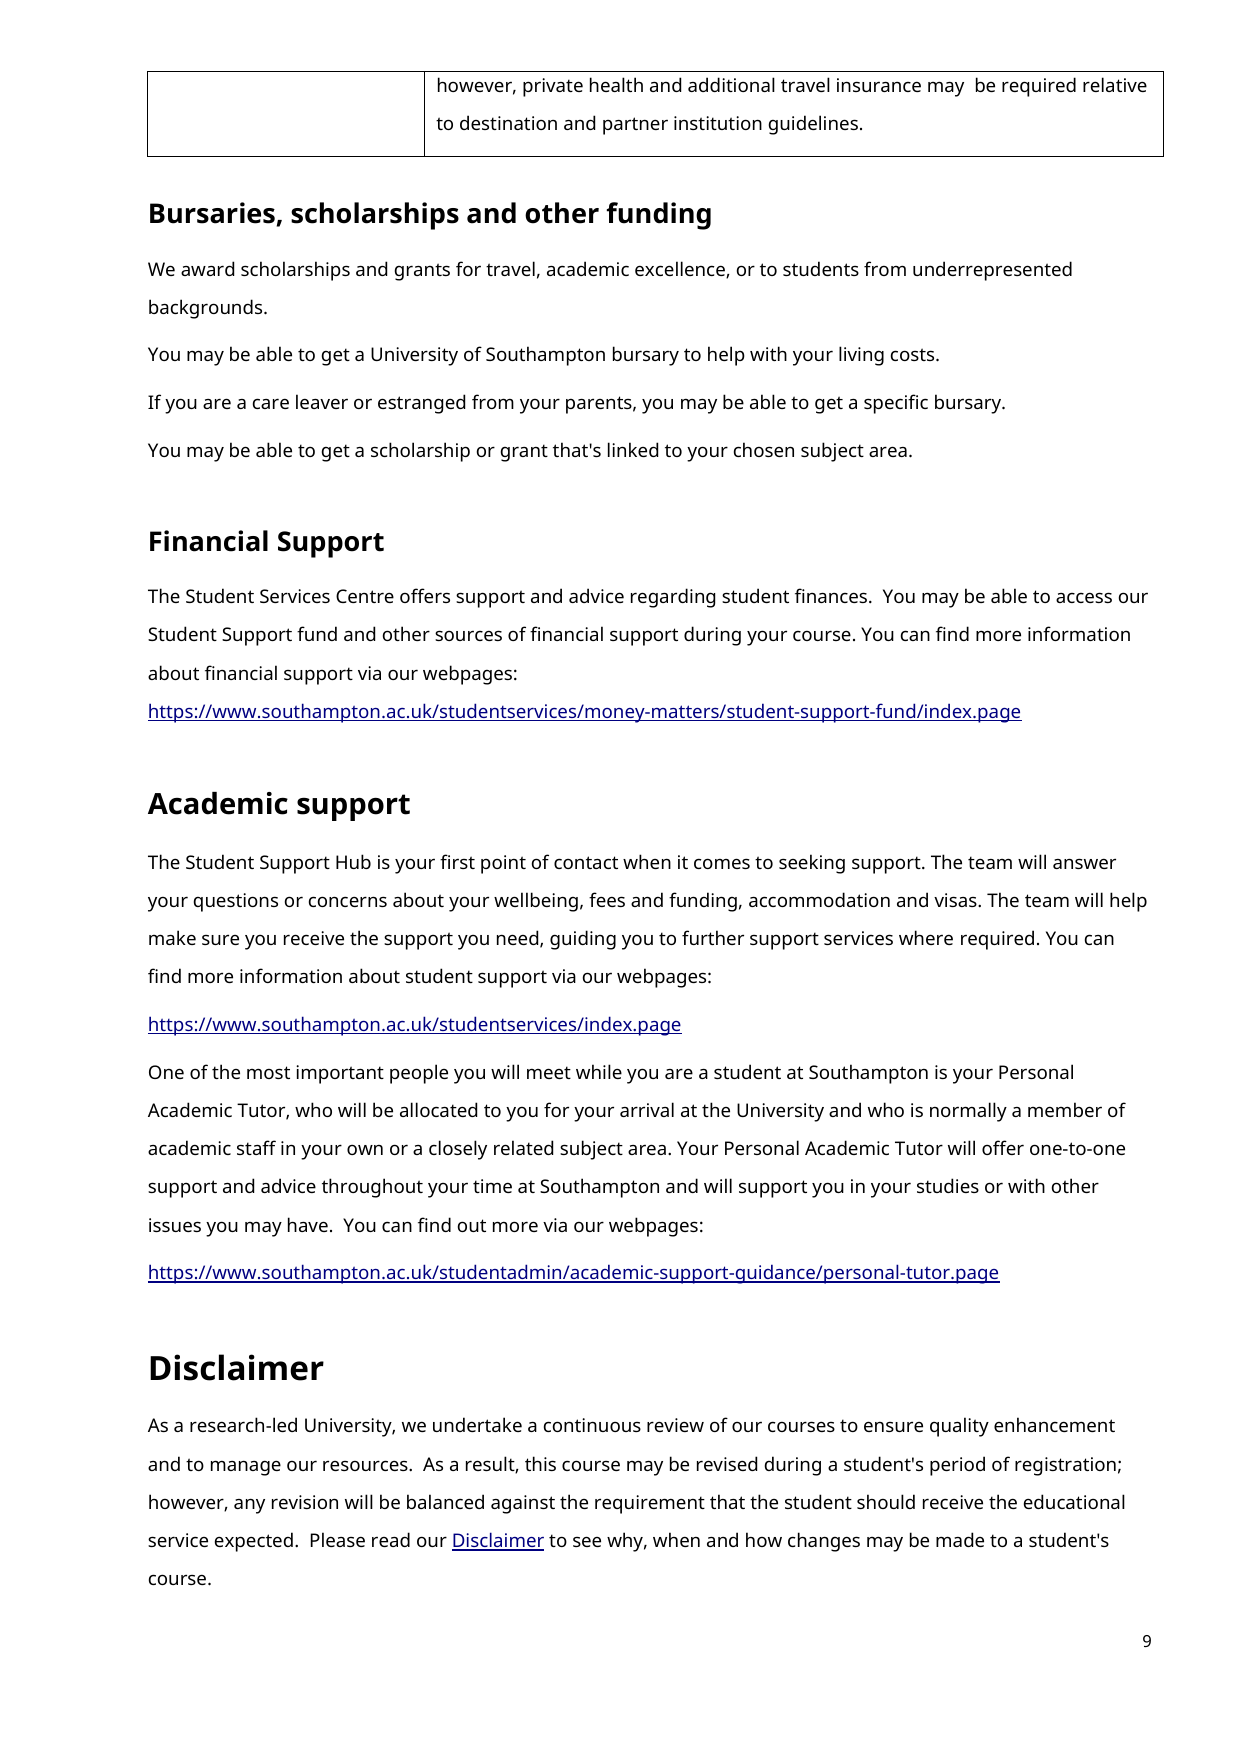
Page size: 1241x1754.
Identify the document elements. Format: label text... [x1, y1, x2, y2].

subtitle Academic support [148, 783, 1152, 823]
text The Student Services Centre offers support and advice regarding student finances. You may be able to access our Student Support fund and other sources of financial support during your course. You can find more information about financial support via our webpages: https://www.southampton.ac.uk/studentservices/money-matters/student-support-fund/index.page [148, 583, 1152, 724]
subtitle Bursaries, scholarships and other funding [148, 194, 1152, 231]
subtitle Disclaimer [148, 1344, 1152, 1390]
text One of the most important people you will meet while you are a student at Southampton is your Personal Academic Tutor, who will be allocated to you for your arrival at the University and who is normally a member of academic staff in your own or a closely related subject area. Your Personal Academic Tutor will offer one-to-one support and advice throughout your time at Southampton and will support you in your studies or with other issues you may have. You can find out more via our webpages: [148, 1059, 1152, 1237]
text If you are a care leaver or estranged from your parents, you may be able to get a specific bursary. [148, 389, 1152, 415]
text https://www.southampton.ac.uk/studentservices/index.page [148, 1011, 1152, 1037]
text The Student Support Hub is your first point of contact when it comes to seeking support. The team will answer your questions or concerns about your wellbeing, fees and funding, accommodation and visas. The team will help make sure you receive the support you need, guiding you to further support services where required. You can find more information about student support via our webpages: [148, 849, 1152, 989]
subtitle Financial Support [148, 522, 1152, 559]
text We award scholarships and grants for travel, academic excellence, or to students from underrepresented backgrounds. [148, 256, 1152, 319]
text You may be able to get a University of Southampton bursary to help with your living costs. [148, 342, 1152, 367]
table_cell however, private health and additional travel insurance may be required relative to destination and partner institution guidelines. [425, 72, 1163, 156]
text You may be able to get a scholarship or grant that's linked to your chosen subject area. [148, 437, 1152, 462]
text https://www.southampton.ac.uk/studentadmin/academic-support-guidance/personal-tutor.page [148, 1259, 1152, 1285]
text As a research-led University, we undertake a continuous review of our courses to ensure quality enhancement and to manage our resources. As a result, this course may be revised during a student's period of registration; however, any revision will be balanced against the requirement that the student should receive the educational service expected. Please read our Disclaimer to see why, when and how changes may be made to a student's course. [148, 1413, 1152, 1591]
table_cell [148, 72, 424, 156]
